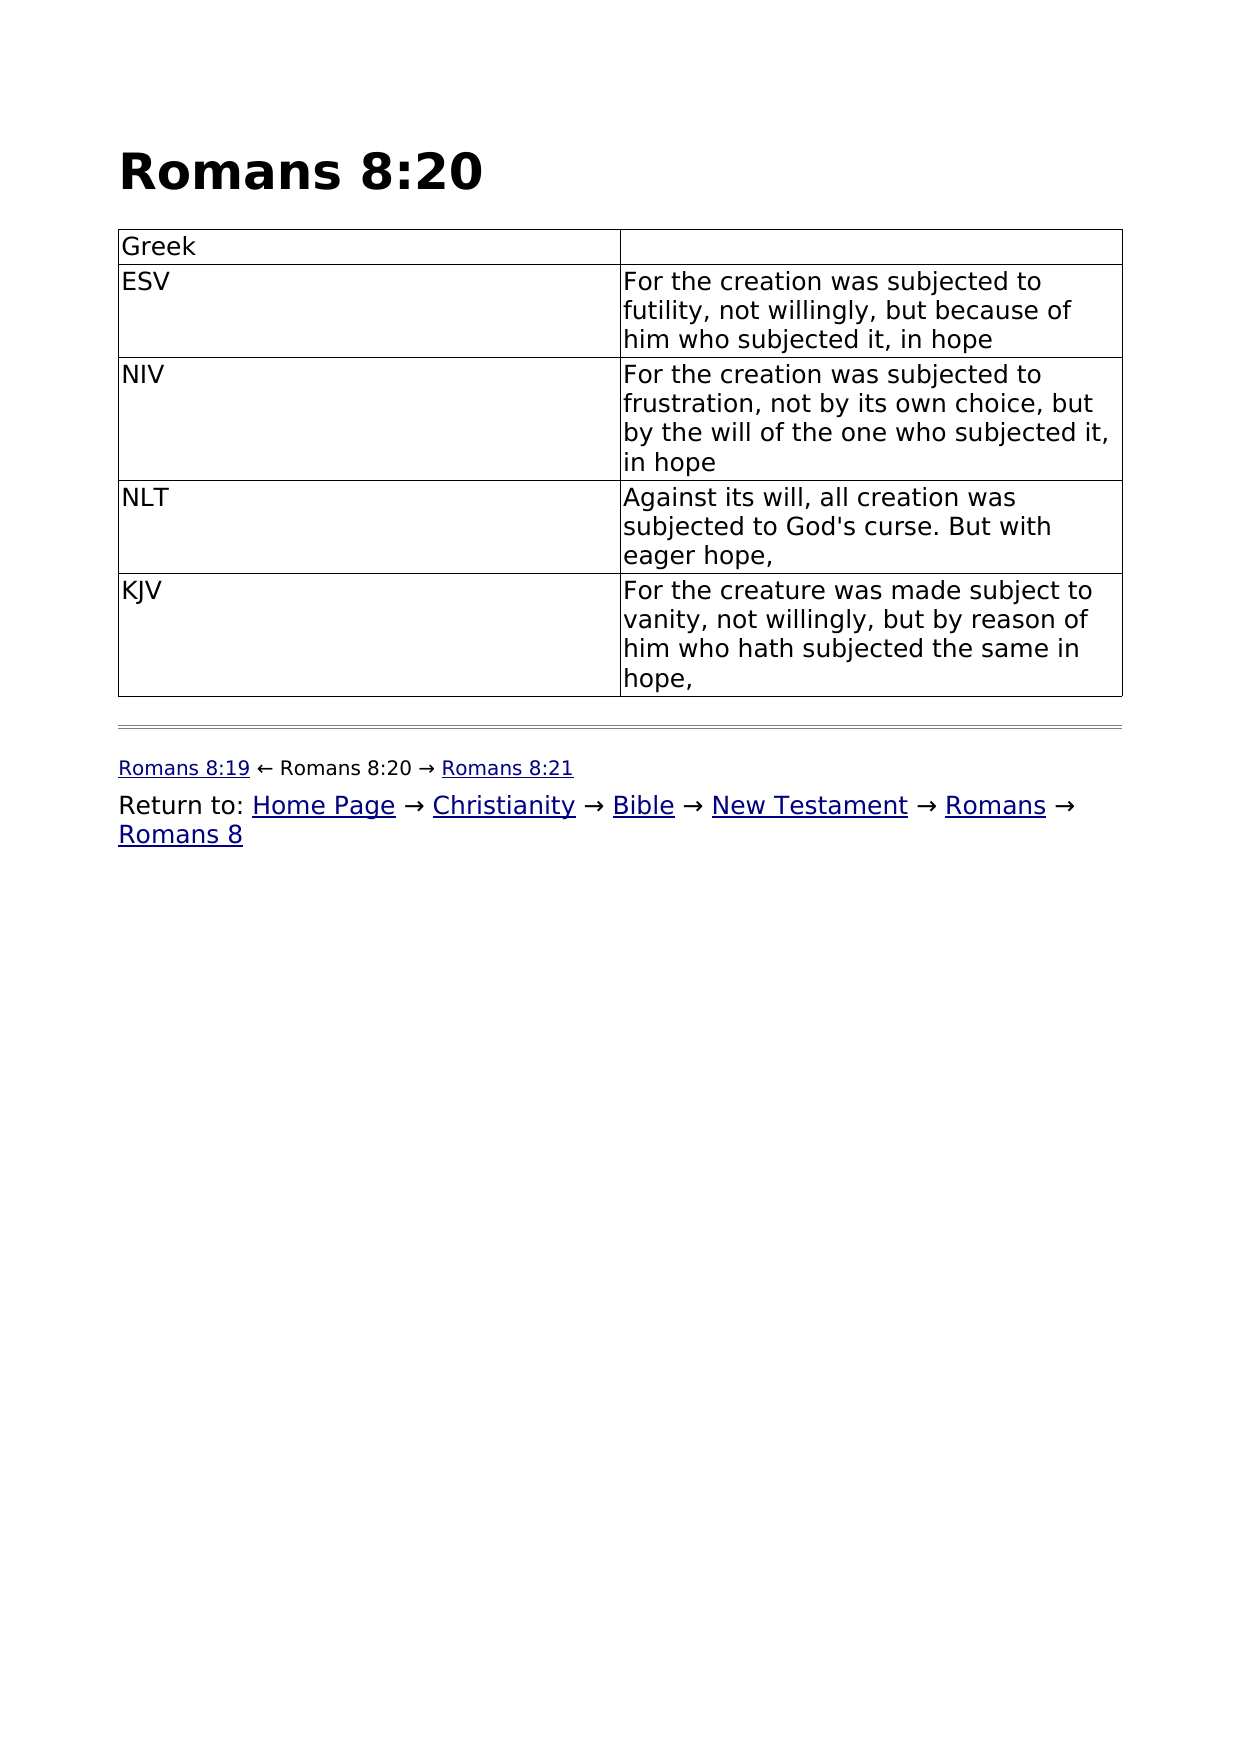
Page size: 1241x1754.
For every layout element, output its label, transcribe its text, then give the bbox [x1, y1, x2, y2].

table_cell For the creature was made subject to vanity, not willingly, but by reason of him who hath subjected the same in hope, [621, 574, 1122, 696]
subtitle Romans 8:20 [118, 143, 1122, 201]
table_cell ESV [119, 265, 620, 357]
table_cell KJV [119, 574, 620, 696]
text Romans 8:19 ← Romans 8:20 → Romans 8:21 [118, 757, 1122, 791]
table_header Greek [119, 230, 620, 264]
table_cell For the creation was subjected to futility, not willingly, but because of him who subjected it, in hope [621, 265, 1122, 357]
table_cell For the creation was subjected to frustration, not by its own choice, but by the will of the one who subjected it, in hope [621, 358, 1122, 480]
table_cell NIV [119, 358, 620, 480]
table_cell NLT [119, 481, 620, 573]
table_header [621, 230, 1122, 264]
text Return to: Home Page → Christianity → Bible → New Testament → Romans → Romans 8 [118, 791, 1122, 849]
table_cell Against its will, all creation was subjected to God's curse. But with eager hope, [621, 481, 1122, 573]
